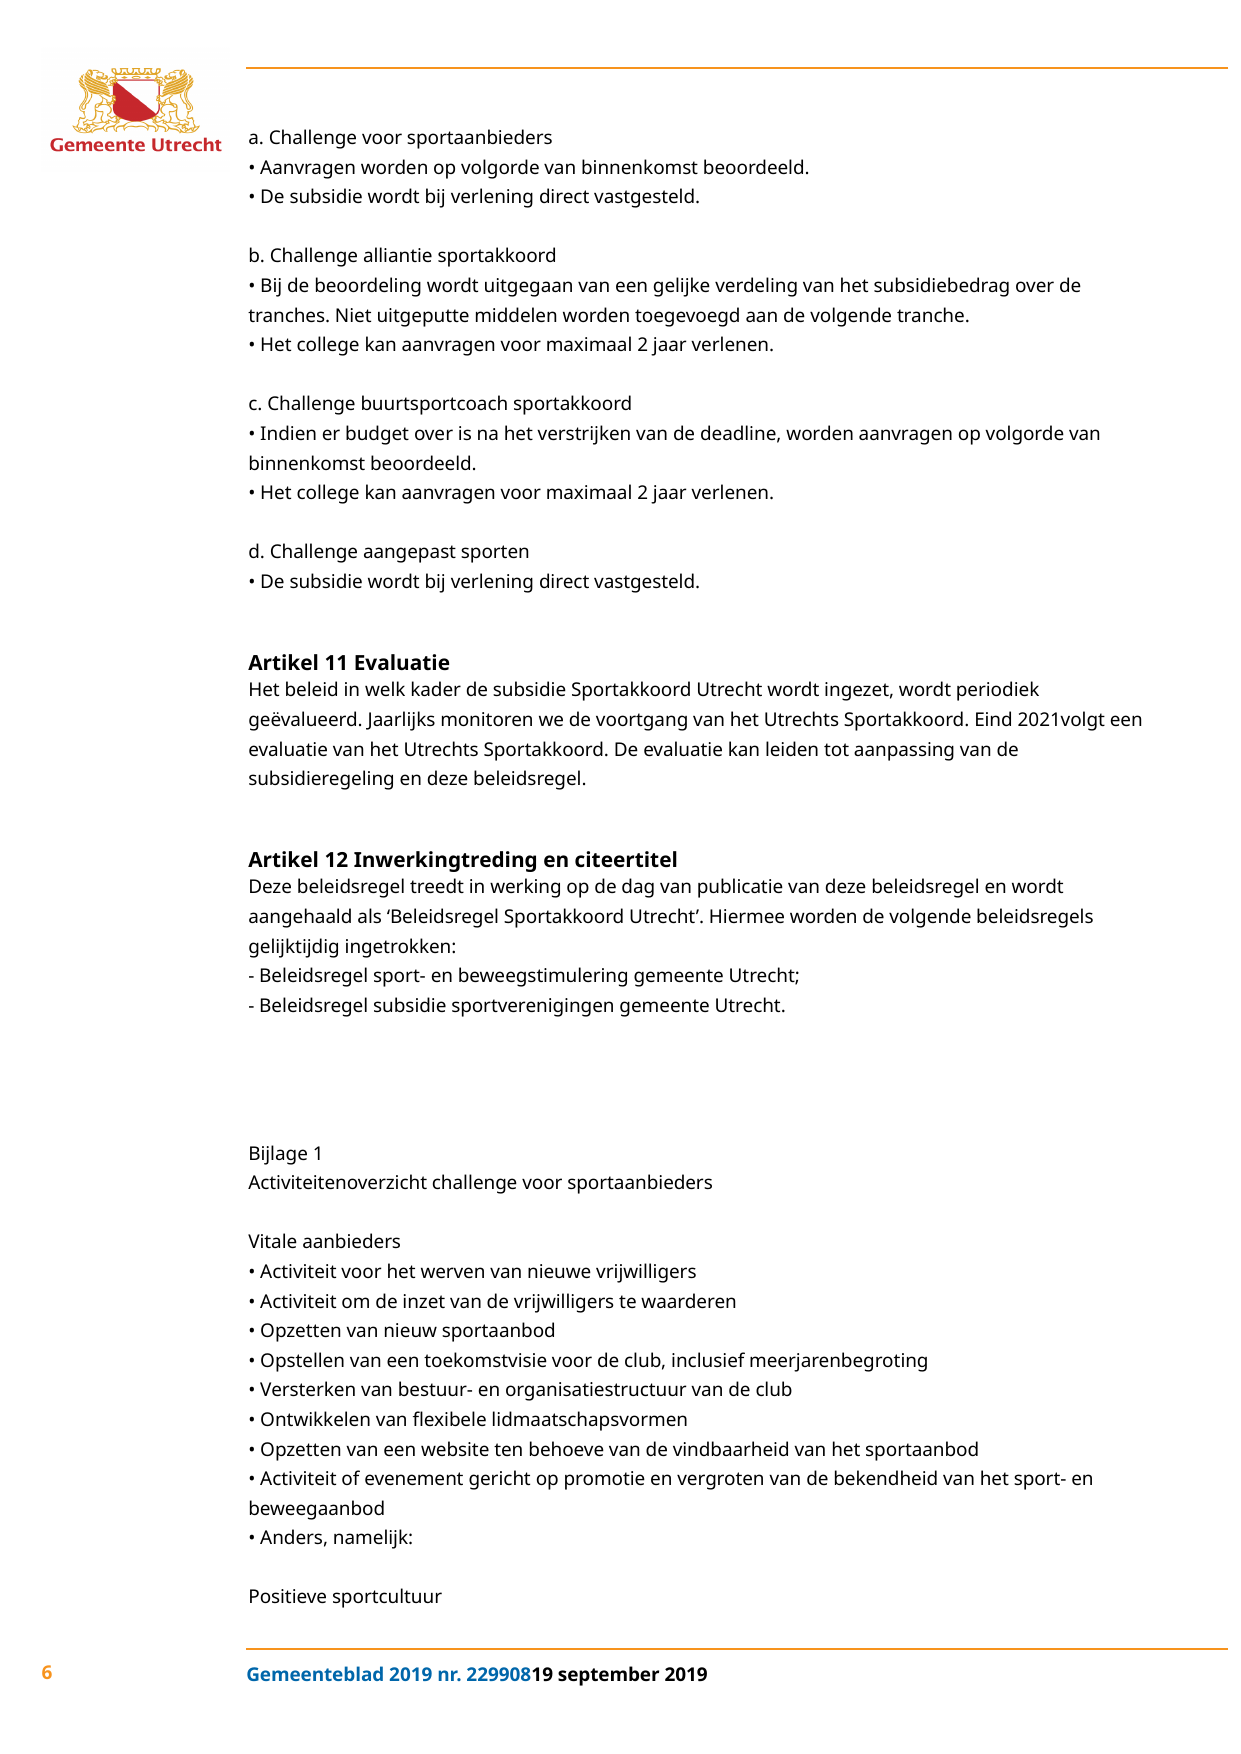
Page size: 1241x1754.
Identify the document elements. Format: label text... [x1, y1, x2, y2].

text Artikel 12 Inwerkingtreding en citeertitel [248, 845, 1152, 874]
text • Opzetten van een website ten behoeve van de vindbaarheid van het sportaanbod [248, 1436, 1152, 1462]
text • Anders, namelijk: [248, 1524, 1152, 1550]
text • Ontwikkelen van flexibele lidmaatschapsvormen [248, 1406, 1152, 1432]
text • Activiteit of evenement gericht op promotie en vergroten van de bekendheid van het sport- en beweegaanbod [248, 1465, 1152, 1521]
text • Activiteit voor het werven van nieuwe vrijwilligers [248, 1258, 1152, 1284]
text Activiteitenoverzicht challenge voor sportaanbieders [248, 1169, 1152, 1195]
text • De subsidie wordt bij verlening direct vastgesteld. [248, 568, 1152, 594]
text • Bij de beoordeling wordt uitgegaan van een gelijke verdeling van het subsidiebedrag over de tranches. Niet uitgeputte middelen worden toegevoegd aan de volgende tranche. [248, 272, 1152, 328]
text • Aanvragen worden op volgorde van binnenkomst beoordeeld. [248, 154, 1152, 180]
text • Het college kan aanvragen voor maximaal 2 jaar verlenen. [248, 331, 1152, 357]
text • Het college kan aanvragen voor maximaal 2 jaar verlenen. [248, 479, 1152, 505]
text - Beleidsregel subsidie sportverenigingen gemeente Utrecht. [248, 992, 1152, 1018]
text - Beleidsregel sport- en beweegstimulering gemeente Utrecht; [248, 962, 1152, 988]
picture [41, 47, 231, 172]
text Bijlage 1 [248, 1140, 1152, 1166]
text • Opstellen van een toekomstvisie voor de club, inclusief meerjarenbegroting [248, 1347, 1152, 1373]
text • Activiteit om de inzet van de vrijwilligers te waarderen [248, 1288, 1152, 1314]
text • De subsidie wordt bij verlening direct vastgesteld. [248, 183, 1152, 209]
text Deze beleidsregel treedt in werking op de dag van publicatie van deze beleidsregel en wordt aangehaald als ‘Beleidsregel Sportakkoord Utrecht’. Hiermee worden de volgende beleidsregels gelijktijdig ingetrokken: [248, 874, 1152, 959]
text d. Challenge aangepast sporten [248, 538, 1152, 564]
text • Indien er budget over is na het verstrijken van de deadline, worden aanvragen op volgorde van binnenkomst beoordeeld. [248, 420, 1152, 476]
text Vitale aanbieders [248, 1229, 1152, 1254]
text Het beleid in welk kader de subsidie Sportakkoord Utrecht wordt ingezet, wordt periodiek geëvalueerd. Jaarlijks monitoren we de voortgang van het Utrechts Sportakkoord. Eind 2021volgt een evaluatie van het Utrechts Sportakkoord. De evaluatie kan leiden tot aanpassing van de subsidieregeling en deze beleidsregel. [248, 677, 1152, 791]
text Artikel 11 Evaluatie [248, 648, 1152, 677]
text • Opzetten van nieuw sportaanbod [248, 1317, 1152, 1343]
text • Versterken van bestuur- en organisatiestructuur van de club [248, 1377, 1152, 1402]
text c. Challenge buurtsportcoach sportakkoord [248, 391, 1152, 416]
text b. Challenge alliantie sportakkoord [248, 243, 1152, 268]
text a. Challenge voor sportaanbieders [248, 124, 1152, 150]
text Positieve sportcultuur [248, 1584, 1152, 1609]
